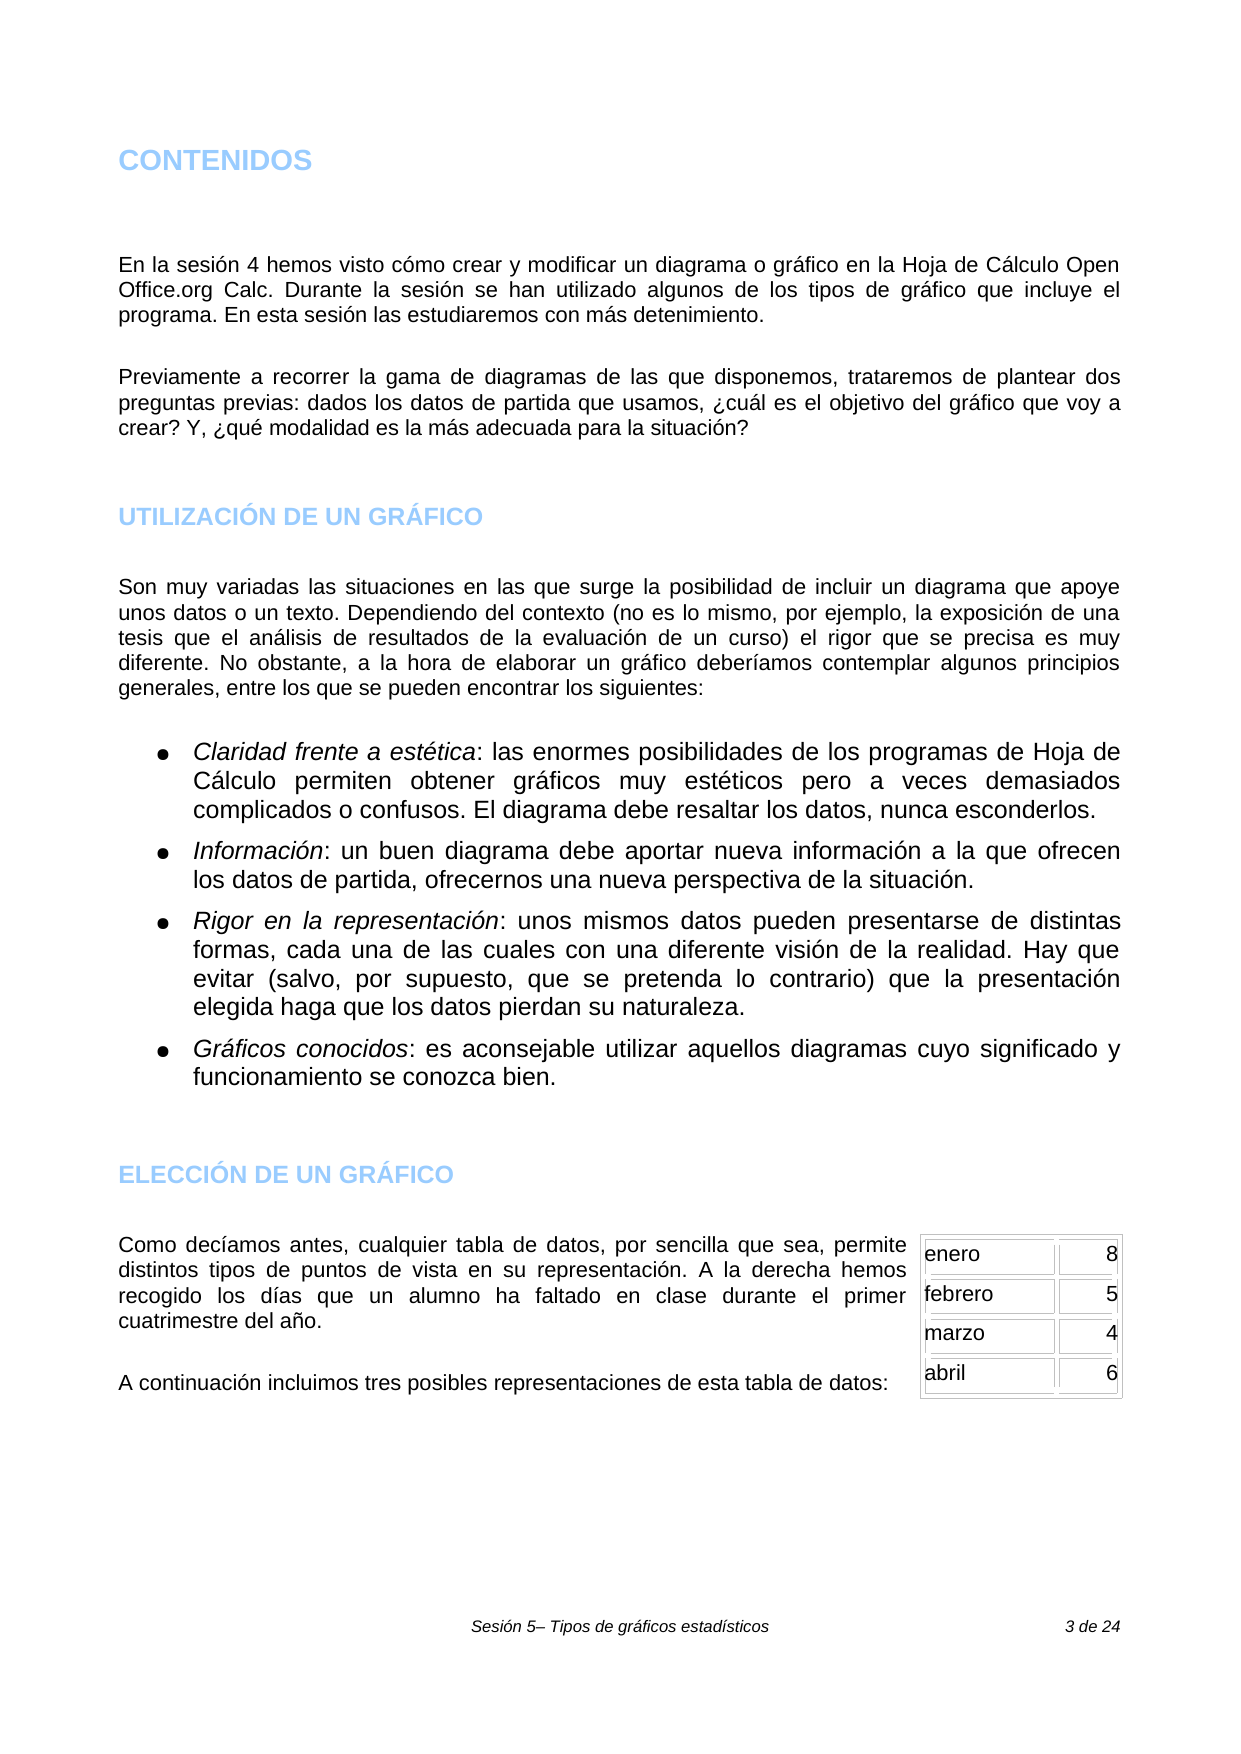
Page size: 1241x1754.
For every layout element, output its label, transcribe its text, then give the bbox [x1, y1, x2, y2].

subtitle UTILIZACIÓN DE UN GRÁFICO [118, 502, 1122, 531]
text Previamente a recorrer la gama de diagramas de las que disponemos, trataremos de plantear dos preguntas previas: dados los datos de partida que usamos, ¿cuál es el objetivo del gráfico que voy a crear? Y, ¿qué modalidad es la más adecuada para la situación? [118, 364, 1122, 440]
subtitle ELECCIÓN DE UN GRÁFICO [118, 1160, 1122, 1188]
text A continuación incluimos tres posibles representaciones de esta tabla de datos: [118, 1370, 920, 1395]
table_cell 4 [1057, 1313, 1119, 1353]
subtitle CONTENIDOS [118, 143, 1122, 177]
table_cell 5 [1057, 1274, 1119, 1313]
table_cell febrero [923, 1274, 1057, 1313]
text En la sesión 4 hemos visto cómo crear y modificar un diagrama o gráfico en la Hoja de Cálculo Open Office.org Calc. Durante la sesión se han utilizado algunos de los tipos de gráfico que incluye el programa. En esta sesión las estudiaremos con más detenimiento. [118, 251, 1122, 327]
text Son muy variadas las situaciones en las que surge la posibilidad de incluir un diagrama que apoye unos datos o un texto. Dependiendo del contexto (no es lo mismo, por ejemplo, la exposición de una tesis que el análisis de resultados de la evaluación de un curso) el rigor que se precisa es muy diferente. No obstante, a la hora de elaborar un gráfico deberíamos contemplar algunos principios generales, entre los que se pueden encontrar los siguientes: [118, 574, 1122, 700]
list Gráficos conocidos: es aconsejable utilizar aquellos diagramas cuyo significado y funcionamiento se conozca bien. [155, 1034, 1122, 1091]
list Claridad frente a estética: las enormes posibilidades de los programas de Hoja de Cálculo permiten obtener gráficos muy estéticos pero a veces demasiados complicados o confusos. El diagrama debe resaltar los datos, nunca esconderlos. [155, 737, 1122, 824]
table_header 8 [1057, 1235, 1119, 1273]
table_cell marzo [923, 1313, 1057, 1353]
text A continuación incluimos tres posibles representaciones de esta tabla de datos: [921, 1370, 1122, 1395]
list Rigor en la representación: unos mismos datos pueden presentarse de distintas formas, cada una de las cuales con una diferente visión de la realidad. Hay que evitar (salvo, por supuesto, que se pretenda lo contrario) que la presentación elegida haga que los datos pierdan su naturaleza. [155, 906, 1122, 1021]
table_header enero [923, 1235, 1057, 1273]
list Información: un buen diagrama debe aportar nueva información a la que ofrecen los datos de partida, ofrecernos una nueva perspectiva de la situación. [155, 836, 1122, 894]
table_cell abril [923, 1353, 1057, 1392]
text Como decíamos antes, cualquier tabla de datos, por sencilla que sea, permite distintos tipos de puntos de vista en su representación. A la derecha hemos recogido los días que un alumno ha faltado en clase durante el primer cuatrimestre del año. [118, 1232, 1122, 1333]
table_cell 6 [1057, 1353, 1119, 1392]
